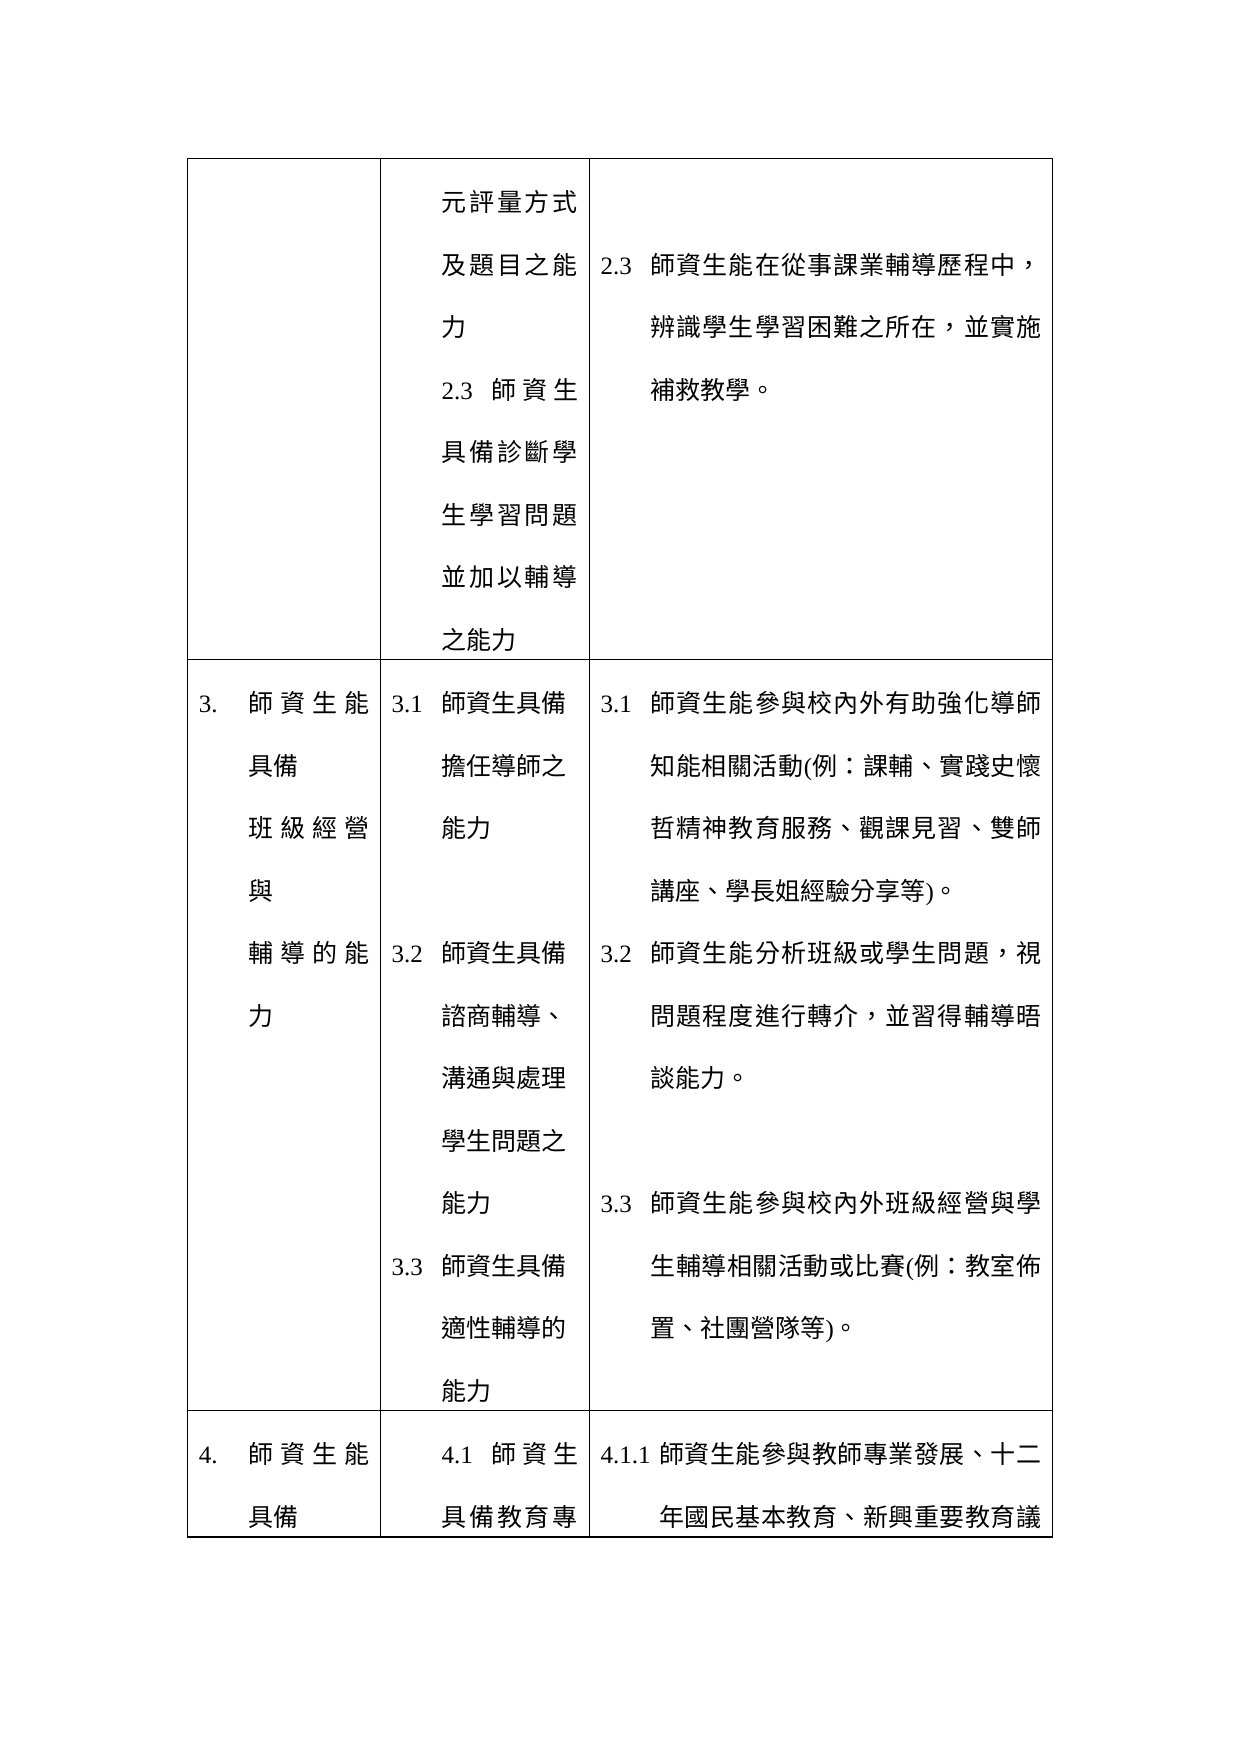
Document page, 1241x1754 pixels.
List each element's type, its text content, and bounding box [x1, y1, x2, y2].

table_cell 師資生具備上台教學演示之能力 師資生具備設計多元評量方式及題目之能力 師資生具備診斷學生學習問題並加以輔導之能力 [381, 159, 589, 659]
table_cell 師資生能參與校內外有助強化導師知能相關活動(例：課輔、實踐史懷哲精神教育服務、觀課見習、雙師講座、學長姐經驗分享等)。 師資生能分析班級或學生問題，視問題程度進行轉介，並習得輔導晤談能力。 師資生能參與校內外班級經營與學生輔導相關活動或比賽(例：教室佈置、社團營隊等)。 [590, 660, 1052, 1410]
table_cell [188, 159, 380, 659]
table_cell 師資生能完成擬任教學科（領域、群科）之教學演示工作。 師資生能參與校內外教學實務相關活動或比賽(例：教學演示、板書、資訊科技融入教學等)。 師資生能完成涵蓋紙筆、實作、檔案評量等多樣態之形成性或總結性評量。 師資生能在從事課業輔導歷程中，辨識學生學習困難之所在，並實施補救教學。 [590, 159, 1052, 659]
table_cell 師資生具備教育專業的知識 師資生具備不斷自我專業發展的能力 [381, 1411, 589, 1536]
table_cell 師資生能具備 教師專業發展與終身學習的能力 [188, 1411, 380, 1536]
table_cell 師資生能參與教師專業發展、十二年國民基本教育、新興重要教育議 [590, 1411, 1052, 1536]
table_cell 師資生具備擔任導師之能力 師資生具備諮商輔導、溝通與處理學生問題之能力 師資生具備適性輔導的能力 [381, 660, 589, 1410]
table_cell 師資生能具備 班級經營與 輔導的能力 [188, 660, 380, 1410]
